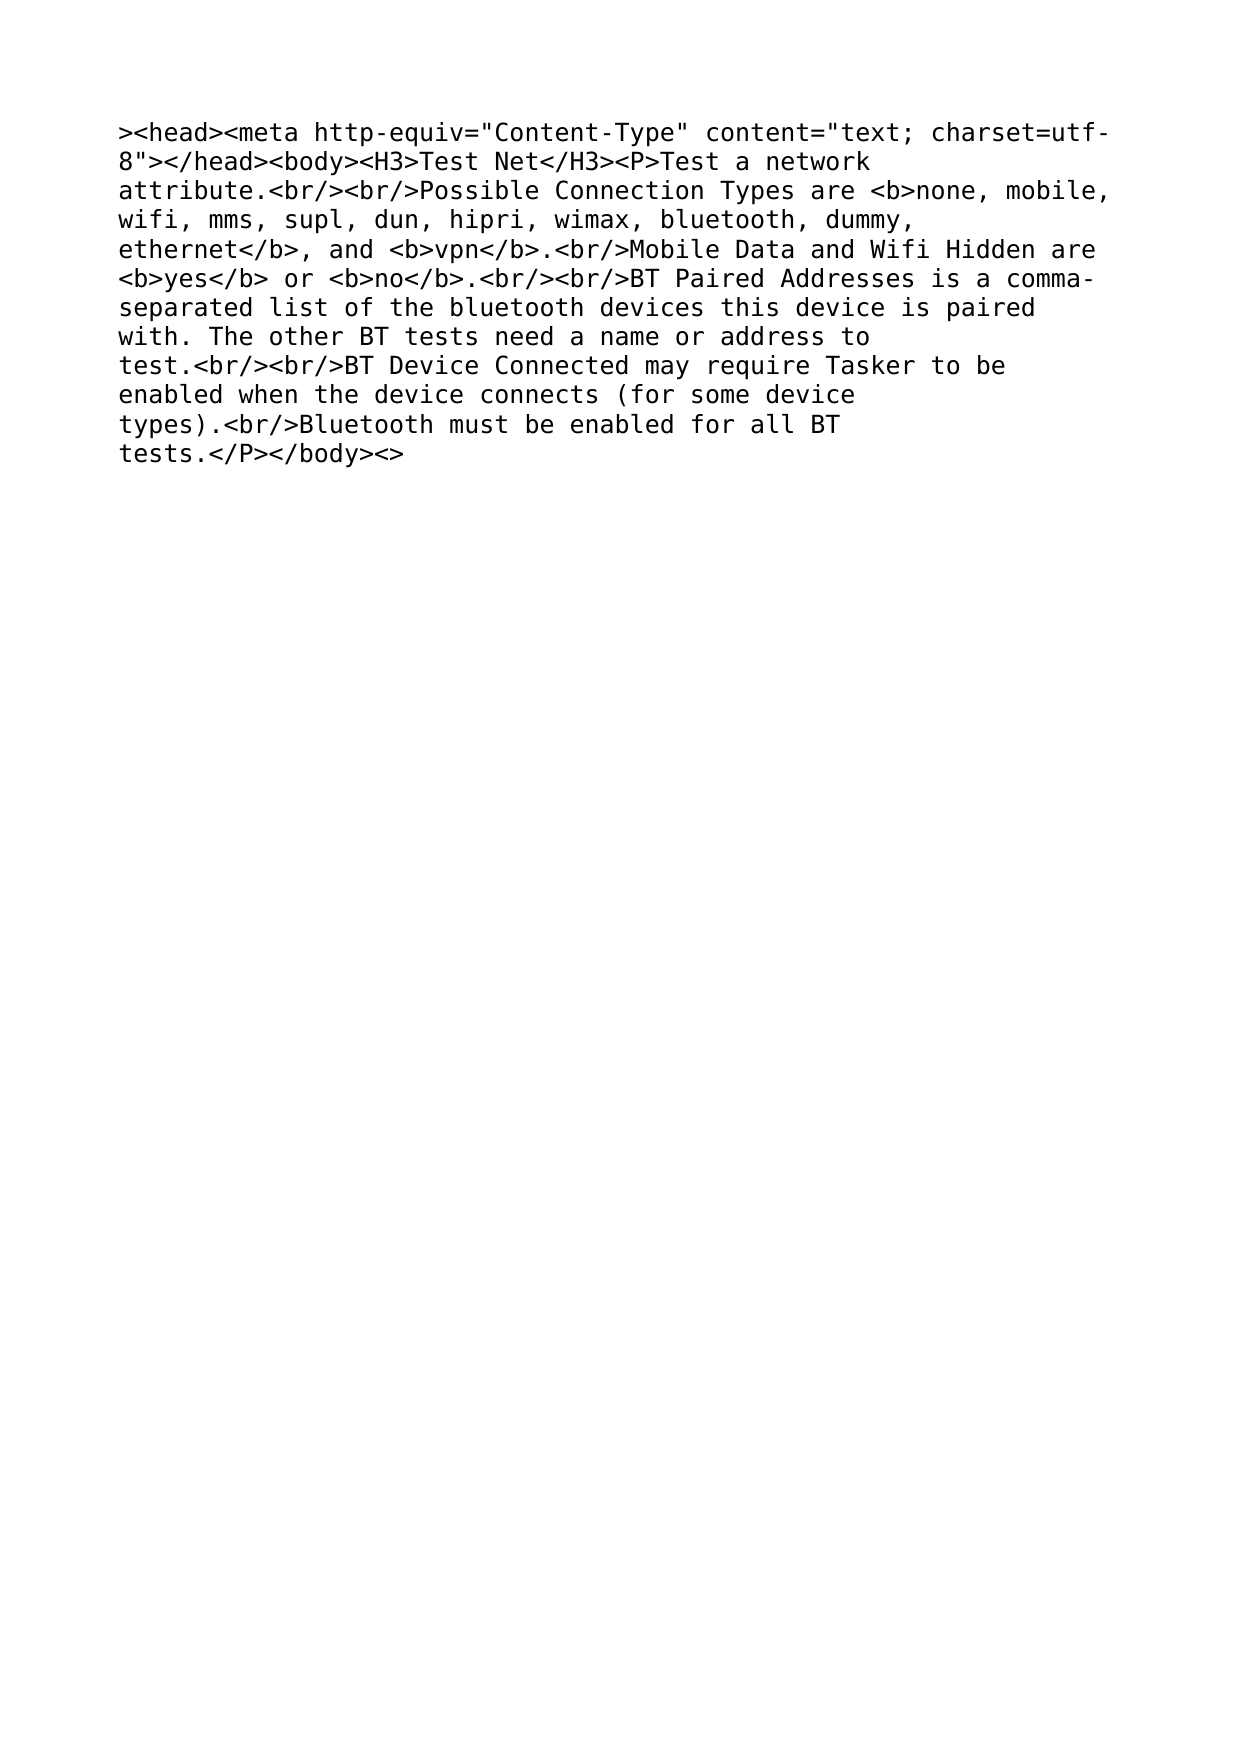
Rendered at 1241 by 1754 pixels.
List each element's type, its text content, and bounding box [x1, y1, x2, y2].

text ><head><meta http-equiv="Content-Type" content="text; charset=utf-8"></head><body><H3>Test Net</H3><P>Test a network attribute.<br/><br/>Possible Connection Types are <b>none, mobile, wifi, mms, supl, dun, hipri, wimax, bluetooth, dummy, ethernet</b>, and <b>vpn</b>.<br/>Mobile Data and Wifi Hidden are <b>yes</b> or <b>no</b>.<br/><br/>BT Paired Addresses is a comma-separated list of the bluetooth devices this device is paired with. The other BT tests need a name or address to test.<br/><br/>BT Device Connected may require Tasker to be enabled when the device connects (for some device types).<br/>Bluetooth must be enabled for all BT tests.</P></body><> [118, 118, 1122, 468]
